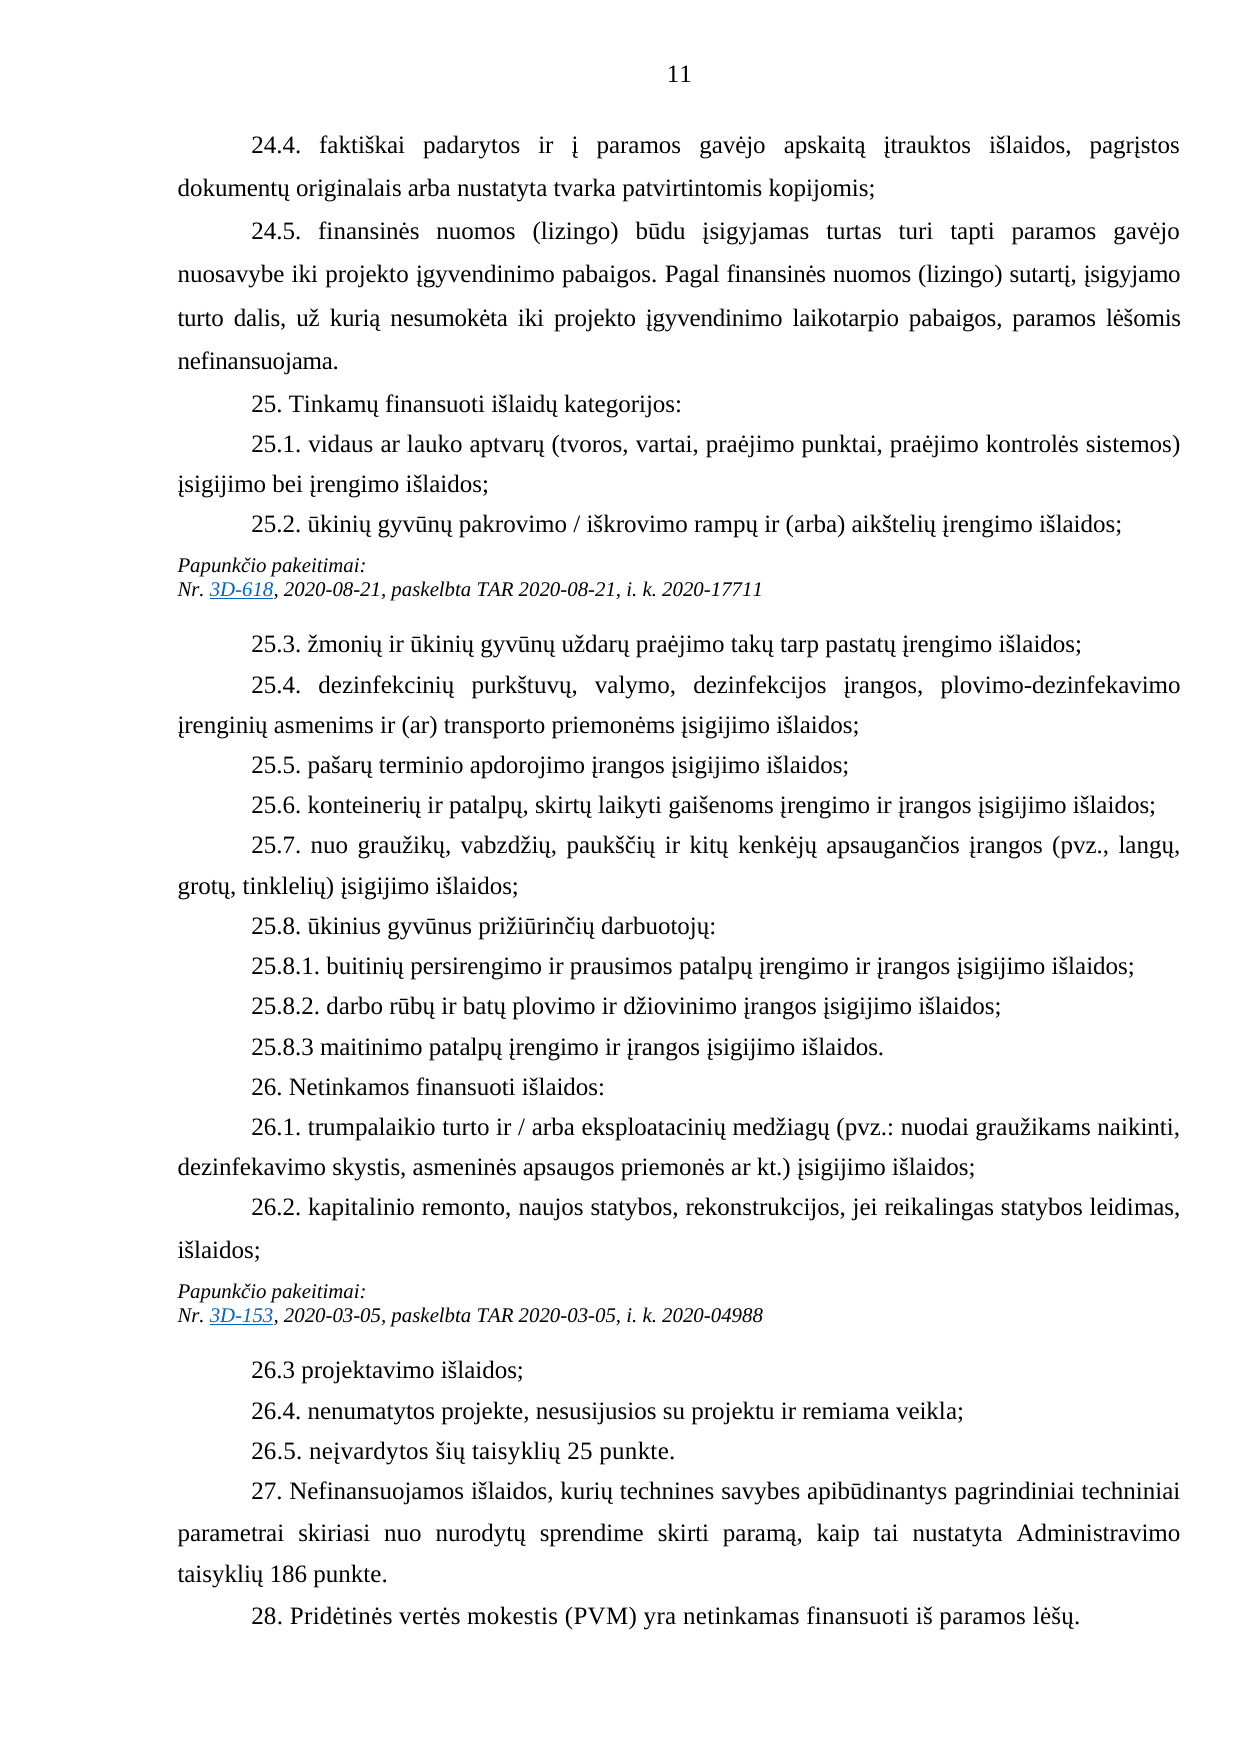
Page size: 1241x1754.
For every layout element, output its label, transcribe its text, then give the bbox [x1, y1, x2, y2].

text 25.1. vidaus ar lauko aptvarų (tvoros, vartai, praėjimo punktai, praėjimo kontrolės sistemos) įsigijimo bei įrengimo išlaidos; [177, 429, 1181, 498]
text 25.8.3 maitinimo patalpų įrengimo ir įrangos įsigijimo išlaidos. [177, 1032, 1181, 1060]
text 25.8. ūkinius gyvūnus prižiūrinčių darbuotojų: [177, 911, 1181, 940]
text 25.7. nuo graužikų, vabzdžių, paukščių ir kitų kenkėjų apsaugančios įrangos (pvz., langų, grotų, tinklelių) įsigijimo išlaidos; [177, 831, 1181, 899]
text 26.5. neįvardytos šių taisyklių 25 punkte. [177, 1436, 1181, 1465]
text Papunkčio pakeitimai: [177, 1279, 1181, 1303]
text 24.5. finansinės nuomos (lizingo) būdu įsigyjamas turtas turi tapti paramos gavėjo nuosavybe iki projekto įgyvendinimo pabaigos. Pagal finansinės nuomos (lizingo) sutartį, įsigyjamo turto dalis, už kurią nesumokėta iki projekto įgyvendinimo laikotarpio pabaigos, paramos lėšomis nefinansuojama. [177, 216, 1181, 374]
text 28. Pridėtinės vertės mokestis (PVM) yra netinkamas finansuoti iš paramos lėšų. [177, 1601, 1181, 1630]
text 25. Tinkamų finansuoti išlaidų kategorijos: [177, 389, 1181, 418]
text 26. Netinkamos finansuoti išlaidos: [177, 1072, 1181, 1101]
text 24.4. faktiškai padarytos ir į paramos gavėjo apskaitą įtrauktos išlaidos, pagrįstos dokumentų originalais arba nustatyta tvarka patvirtintomis kopijomis; [177, 130, 1181, 202]
text 25.4. dezinfekcinių purkštuvų, valymo, dezinfekcijos įrangos, plovimo-dezinfekavimo įrenginių asmenims ir (ar) transporto priemonėms įsigijimo išlaidos; [177, 670, 1181, 739]
text 25.3. žmonių ir ūkinių gyvūnų uždarų praėjimo takų tarp pastatų įrengimo išlaidos; [177, 629, 1181, 658]
text 25.5. pašarų terminio apdorojimo įrangos įsigijimo išlaidos; [177, 750, 1181, 779]
text 26.3 projektavimo išlaidos; [177, 1356, 1181, 1384]
text 26.4. nenumatytos projekte, nesusijusios su projektu ir remiama veikla; [177, 1396, 1181, 1424]
text 25.8.2. darbo rūbų ir batų plovimo ir džiovinimo įrangos įsigijimo išlaidos; [177, 991, 1181, 1020]
text 25.6. konteinerių ir patalpų, skirtų laikyti gaišenoms įrengimo ir įrangos įsigijimo išlaidos; [177, 790, 1181, 819]
text 25.8.1. buitinių persirengimo ir prausimos patalpų įrengimo ir įrangos įsigijimo išlaidos; [177, 951, 1181, 980]
text Papunkčio pakeitimai: [177, 553, 1181, 577]
text 26.1. trumpalaikio turto ir / arba eksploatacinių medžiagų (pvz.: nuodai graužikams naikinti, dezinfekavimo skystis, asmeninės apsaugos priemonės ar kt.) įsigijimo išlaidos; [177, 1112, 1181, 1181]
text Nr. 3D-153, 2020-03-05, paskelbta TAR 2020-03-05, i. k. 2020-04988 [177, 1303, 1181, 1327]
text 26.2. kapitalinio remonto, naujos statybos, rekonstrukcijos, jei reikalingas statybos leidimas, išlaidos; [177, 1192, 1181, 1264]
text 25.2. ūkinių gyvūnų pakrovimo / iškrovimo rampų ir (arba) aikštelių įrengimo išlaidos; [177, 509, 1181, 538]
text Nr. 3D-618, 2020-08-21, paskelbta TAR 2020-08-21, i. k. 2020-17711 [177, 577, 1181, 601]
text 27. Nefinansuojamos išlaidos, kurių technines savybes apibūdinantys pagrindiniai techniniai parametrai skiriasi nuo nurodytų sprendime skirti paramą, kaip tai nustatyta Administravimo taisyklių 186 punkte. [177, 1476, 1181, 1588]
